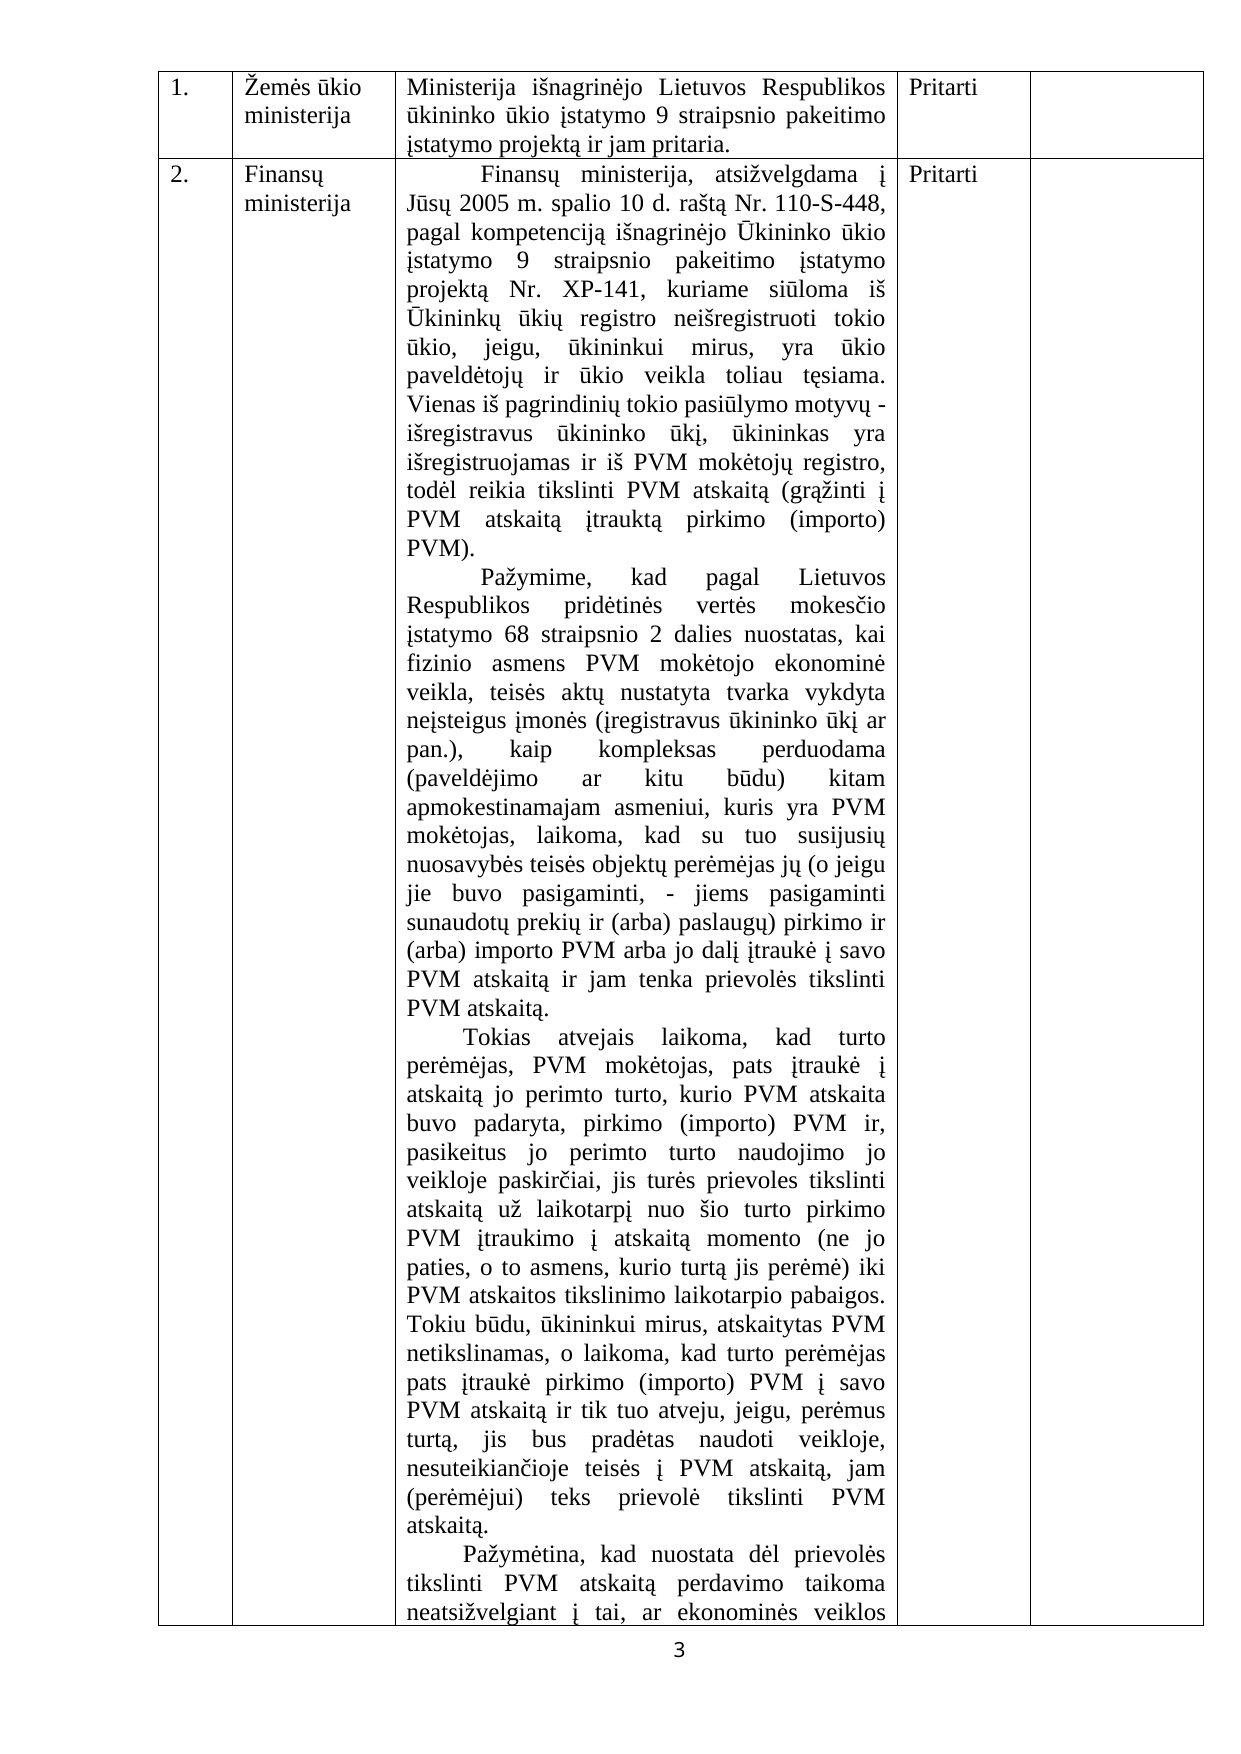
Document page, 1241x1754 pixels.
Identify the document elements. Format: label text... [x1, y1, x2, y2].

table_cell [1031, 159, 1203, 1625]
table_cell Pritarti [898, 159, 1030, 1625]
table_cell [1031, 72, 1203, 158]
table_cell Žemės ūkio ministerija [233, 72, 395, 158]
table_cell Finansų ministerija [233, 159, 395, 1625]
table_cell Finansų ministerija, atsižvelgdama į Jūsų 2005 m. spalio 10 d. raštą Nr. 110-S-448, pagal kompetenciją išnagrinėjo Ūkininko ūkio įstatymo 9 straipsnio pakeitimo įstatymo projektą Nr. XP-141, kuriame siūloma iš Ūkininkų ūkių registro neišregistruoti tokio ūkio, jeigu, ūkininkui mirus, yra ūkio paveldėtojų ir ūkio veikla toliau tęsiama. Vienas iš pagrindinių tokio pasiūlymo motyvų ‑ išregistravus ūkininko ūkį, ūkininkas yra išregistruojamas ir iš PVM mokėtojų registro, todėl reikia tikslinti PVM atskaitą (grąžinti į PVM atskaitą įtrauktą pirkimo (importo) PVM). Pažymime, kad pagal Lietuvos Respublikos pridėtinės vertės mokesčio įstatymo 68 straipsnio 2 dalies nuostatas, kai fizinio asmens PVM mokėtojo ekonominė veikla, teisės aktų nustatyta tvarka vykdyta neįsteigus įmonės (įregistravus ūkininko ūkį ar pan.), kaip kompleksas perduodama (paveldėjimo ar kitu būdu) kitam apmokestinamajam asmeniui, kuris yra PVM mokėtojas, laikoma, kad su tuo susijusių nuosavybės teisės objektų perėmėjas jų (o jeigu jie buvo pasigaminti, ‑ jiems pasigaminti sunaudotų prekių ir (arba) paslaugų) pirkimo ir (arba) importo PVM arba jo dalį įtraukė į savo PVM atskaitą ir jam tenka prievolės tikslinti PVM atskaitą. Tokias atvejais laikoma, kad turto perėmėjas, PVM mokėtojas, pats įtraukė į atskaitą jo perimto turto, kurio PVM atskaita buvo padaryta, pirkimo (importo) PVM ir, pasikeitus jo perimto turto naudojimo jo veikloje paskirčiai, jis turės prievoles tikslinti atskaitą už laikotarpį nuo šio turto pirkimo PVM įtraukimo į atskaitą momento (ne jo paties, o to asmens, kurio turtą jis perėmė) iki PVM atskaitos tikslinimo laikotarpio pabaigos. Tokiu būdu, ūkininkui mirus, atskaitytas PVM netikslinamas, o laikoma, kad turto perėmėjas pats įtraukė pirkimo (importo) PVM į savo PVM atskaitą ir tik tuo atveju, jeigu, perėmus turtą, jis bus pradėtas naudoti veikloje, nesuteikiančioje teisės į PVM atskaitą, jam (perėmėjui) teks prievolė tikslinti PVM atskaitą. Pažymėtina, kad nuostata dėl prievolės tikslinti PVM atskaitą perdavimo taikoma neatsižvelgiant į tai, ar ekonominės veiklos [396, 159, 897, 1625]
table_cell Pritarti [898, 72, 1030, 158]
table_cell 2. [159, 159, 232, 1625]
table_cell Ministerija išnagrinėjo Lietuvos Respublikos ūkininko ūkio įstatymo 9 straipsnio pakeitimo įstatymo projektą ir jam pritaria. [396, 72, 897, 158]
table_cell 1. [159, 72, 232, 158]
